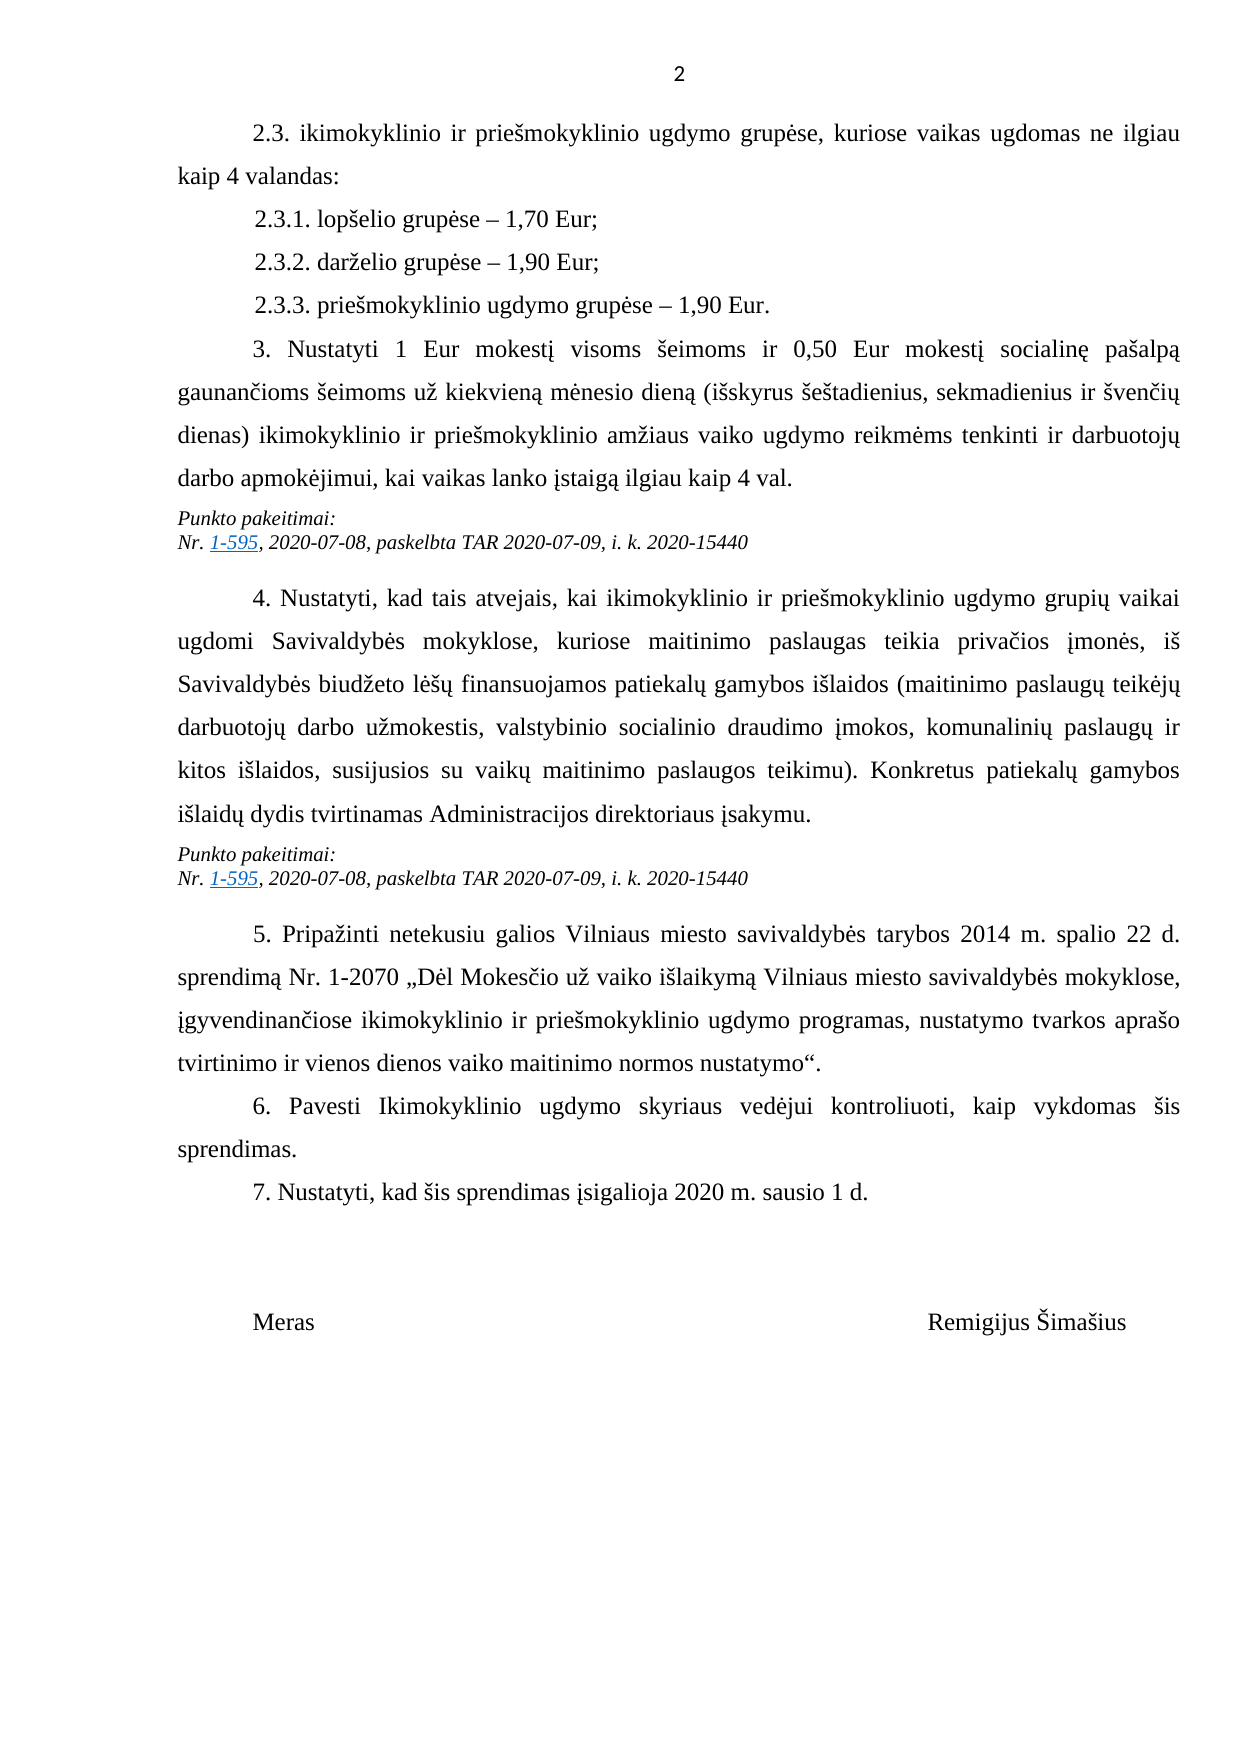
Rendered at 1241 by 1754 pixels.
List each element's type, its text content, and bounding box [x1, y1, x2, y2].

text 5. Pripažinti netekusiu galios Vilniaus miesto savivaldybės tarybos 2014 m. spalio 22 d. sprendimą Nr. 1-2070 „Dėl Mokesčio už vaiko išlaikymą Vilniaus miesto savivaldybės mokyklose, įgyvendinančiose ikimokyklinio ir priešmokyklinio ugdymo programas, nustatymo tvarkos aprašo tvirtinimo ir vienos dienos vaiko maitinimo normos nustatymo“. [177, 919, 1181, 1077]
text 7. Nustatyti, kad šis sprendimas įsigalioja 2020 m. sausio 1 d. [177, 1177, 1181, 1206]
text 4. Nustatyti, kad tais atvejais, kai ikimokyklinio ir priešmokyklinio ugdymo grupių vaikai ugdomi Savivaldybės mokyklose, kuriose maitinimo paslaugas teikia privačios įmonės, iš Savivaldybės biudžeto lėšų finansuojamos patiekalų gamybos išlaidos (maitinimo paslaugų teikėjų darbuotojų darbo užmokestis, valstybinio socialinio draudimo įmokos, komunalinių paslaugų ir kitos išlaidos, susijusios su vaikų maitinimo paslaugos teikimu). Konkretus patiekalų gamybos išlaidų dydis tvirtinamas Administracijos direktoriaus įsakymu. [177, 583, 1181, 827]
text 3. Nustatyti 1 Eur mokestį visoms šeimoms ir 0,50 Eur mokestį socialinę pašalpą gaunančioms šeimoms už kiekvieną mėnesio dieną (išskyrus šeštadienius, sekmadienius ir švenčių dienas) ikimokyklinio ir priešmokyklinio amžiaus vaiko ugdymo reikmėms tenkinti ir darbuotojų darbo apmokėjimui, kai vaikas lanko įstaigą ilgiau kaip 4 val. [177, 334, 1181, 492]
text Punkto pakeitimai: [177, 842, 1181, 866]
text 2.3.1. lopšelio grupėse – 1,70 Eur; [254, 204, 1181, 233]
text 2.3.3. priešmokyklinio ugdymo grupėse – 1,90 Eur. [254, 291, 1181, 319]
text 2.3. ikimokyklinio ir priešmokyklinio ugdymo grupėse, kuriose vaikas ugdomas ne ilgiau kaip 4 valandas: [177, 118, 1181, 190]
text Nr. 1-595, 2020-07-08, paskelbta TAR 2020-07-09, i. k. 2020-15440 [177, 866, 1181, 890]
text 2.3.2. darželio grupėse – 1,90 Eur; [254, 247, 1181, 276]
text Nr. 1-595, 2020-07-08, paskelbta TAR 2020-07-09, i. k. 2020-15440 [177, 530, 1181, 554]
text 6. Pavesti Ikimokyklinio ugdymo skyriaus vedėjui kontroliuoti, kaip vykdomas šis sprendimas. [177, 1091, 1181, 1163]
text Meras Remigijus Šimašius [177, 1307, 1181, 1336]
text Punkto pakeitimai: [177, 506, 1181, 530]
